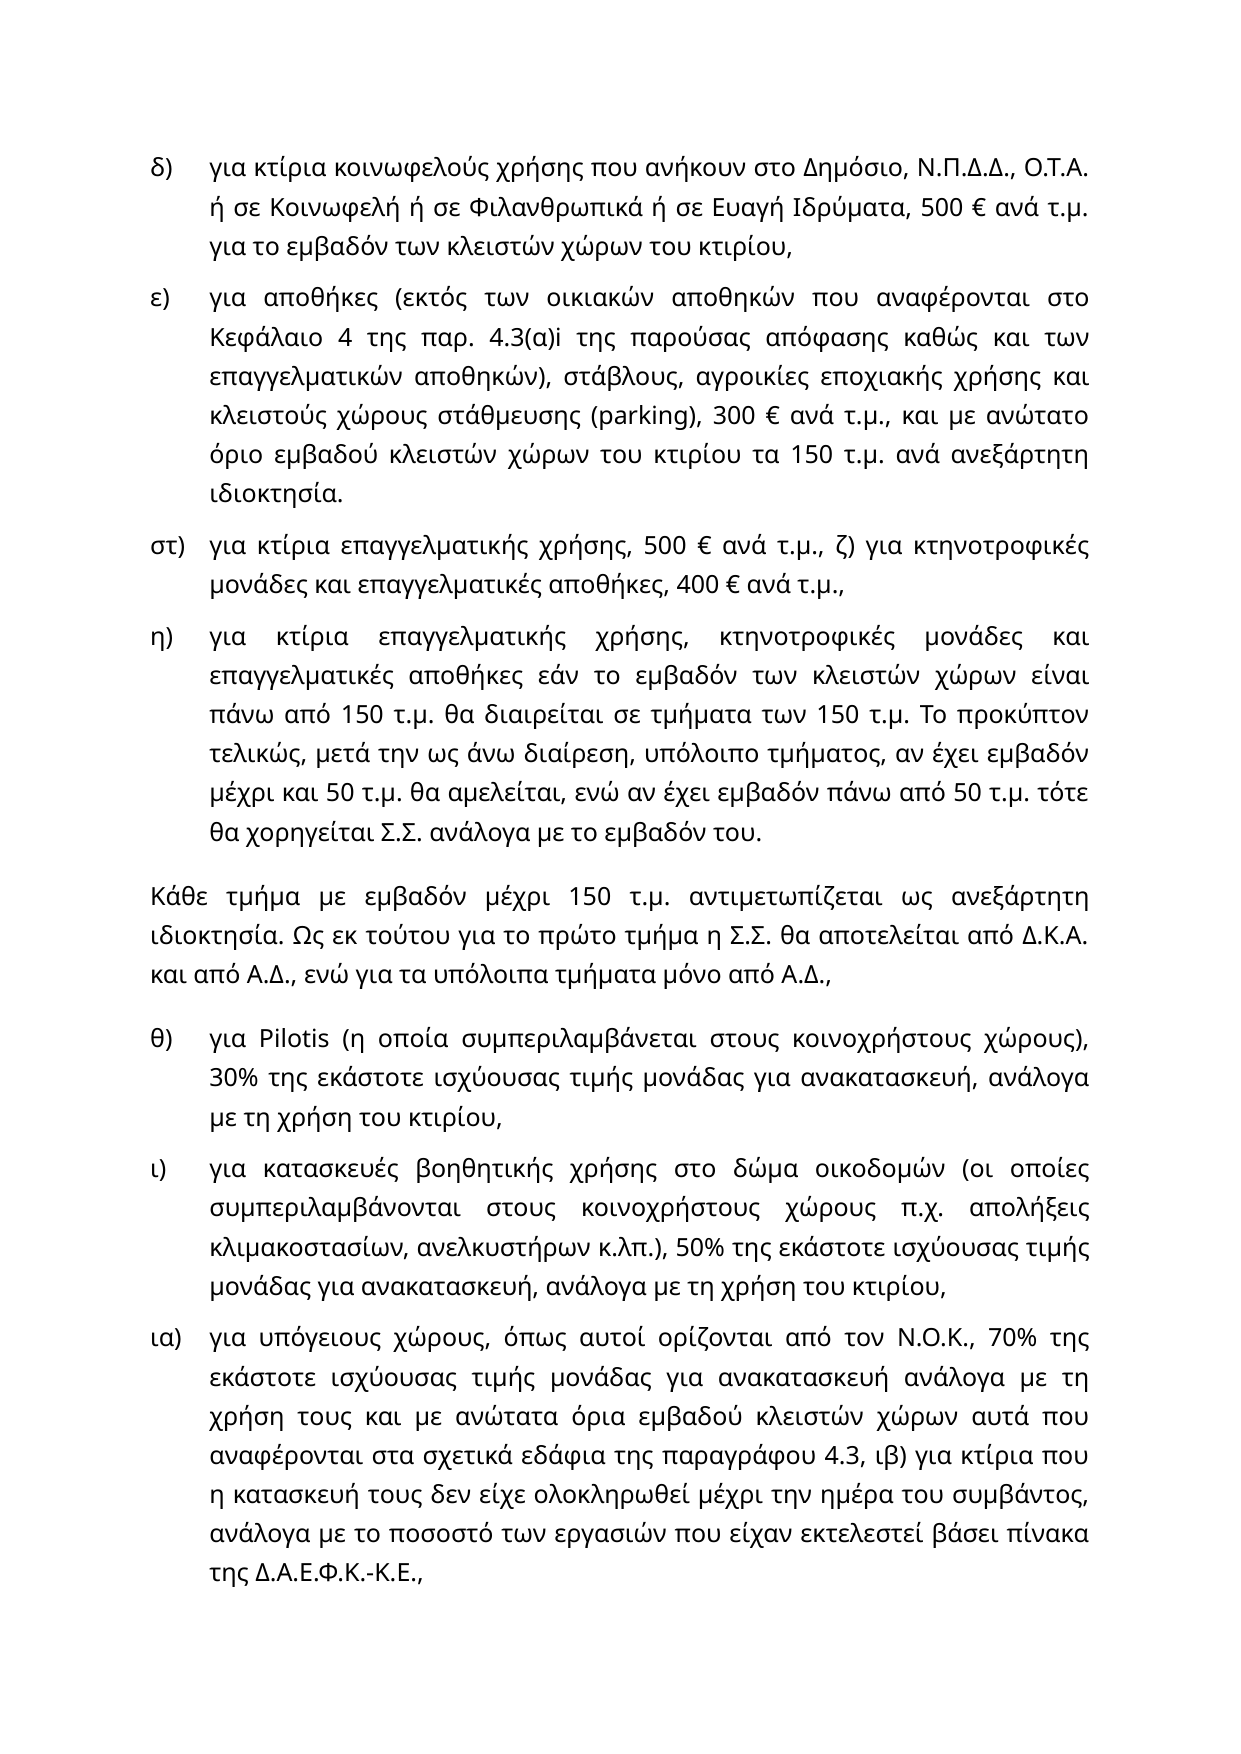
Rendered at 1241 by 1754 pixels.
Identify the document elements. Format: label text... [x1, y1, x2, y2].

list ι) για κατασκευές βοηθητικής χρήσης στο δώμα οικοδομών (οι οποίες συμπεριλαμβάνονται στους κοινοχρήστους χώρους π.χ. απολήξεις κλιμακοστασίων, ανελκυστήρων κ.λπ.), 50% της εκάστοτε ισχύουσας τιμής μονάδας για ανακατασκευή, ανάλογα με τη χρήση του κτιρίου, [150, 1151, 1090, 1302]
list δ) για κτίρια κοινωφελούς χρήσης που ανήκουν στο Δημόσιο, Ν.Π.Δ.Δ., Ο.Τ.Α. ή σε Κοινωφελή ή σε Φιλανθρωπικά ή σε Ευαγή Ιδρύματα, 500 € ανά τ.μ. για το εμβαδόν των κλειστών χώρων του κτιρίου, [150, 150, 1090, 262]
list ια) για υπόγειους χώρους, όπως αυτοί ορίζονται από τον Ν.Ο.Κ., 70% της εκάστοτε ισχύουσας τιμής μονάδας για ανακατασκευή ανάλογα με τη χρήση τους και με ανώτατα όρια εμβαδού κλειστών χώρων αυτά που αναφέρονται στα σχετικά εδάφια της παραγράφου 4.3, ιβ) για κτίρια που η κατασκευή τους δεν είχε ολοκληρωθεί μέχρι την ημέρα του συμβάντος, ανάλογα με το ποσοστό των εργασιών που είχαν εκτελεστεί βάσει πίνακα της Δ.Α.Ε.Φ.Κ.-Κ.Ε., [150, 1320, 1090, 1589]
list η) για κτίρια επαγγελματικής χρήσης, κτηνοτροφικές μονάδες και επαγγελματικές αποθήκες εάν το εμβαδόν των κλειστών χώρων είναι πάνω από 150 τ.μ. θα διαιρείται σε τμήματα των 150 τ.μ. Το προκύπτον τελικώς, μετά την ως άνω διαίρεση, υπόλοιπο τμήματος, αν έχει εμβαδόν μέχρι και 50 τ.μ. θα αμελείται, ενώ αν έχει εμβαδόν πάνω από 50 τ.μ. τότε θα χορηγείται Σ.Σ. ανάλογα με το εμβαδόν του. [150, 618, 1090, 848]
list στ) για κτίρια επαγγελματικής χρήσης, 500 € ανά τ.μ., ζ) για κτηνοτροφικές μονάδες και επαγγελματικές αποθήκες, 400 € ανά τ.μ., [150, 527, 1090, 601]
list ε) για αποθήκες (εκτός των οικιακών αποθηκών που αναφέρονται στο Κεφάλαιο 4 της παρ. 4.3(α)i της παρούσας απόφασης καθώς και των επαγγελματικών αποθηκών), στάβλους, αγροικίες εποχιακής χρήσης και κλειστούς χώρους στάθμευσης (parking), 300 € ανά τ.μ., και με ανώτατο όριο εμβαδού κλειστών χώρων του κτιρίου τα 150 τ.μ. ανά ανεξάρτητη ιδιοκτησία. [150, 280, 1090, 510]
text Κάθε τμήμα με εμβαδόν μέχρι 150 τ.μ. αντιμετωπίζεται ως ανεξάρτητη ιδιοκτησία. Ως εκ τούτου για το πρώτο τμήμα η Σ.Σ. θα αποτελείται από Δ.Κ.Α. και από Α.Δ., ενώ για τα υπόλοιπα τμήματα μόνο από Α.Δ., [150, 878, 1090, 991]
list θ) για Pilotis (η οποία συμπεριλαμβάνεται στους κοινοχρήστους χώρους), 30% της εκάστοτε ισχύουσας τιμής μονάδας για ανακατασκευή, ανάλογα με τη χρήση του κτιρίου, [150, 1021, 1090, 1133]
